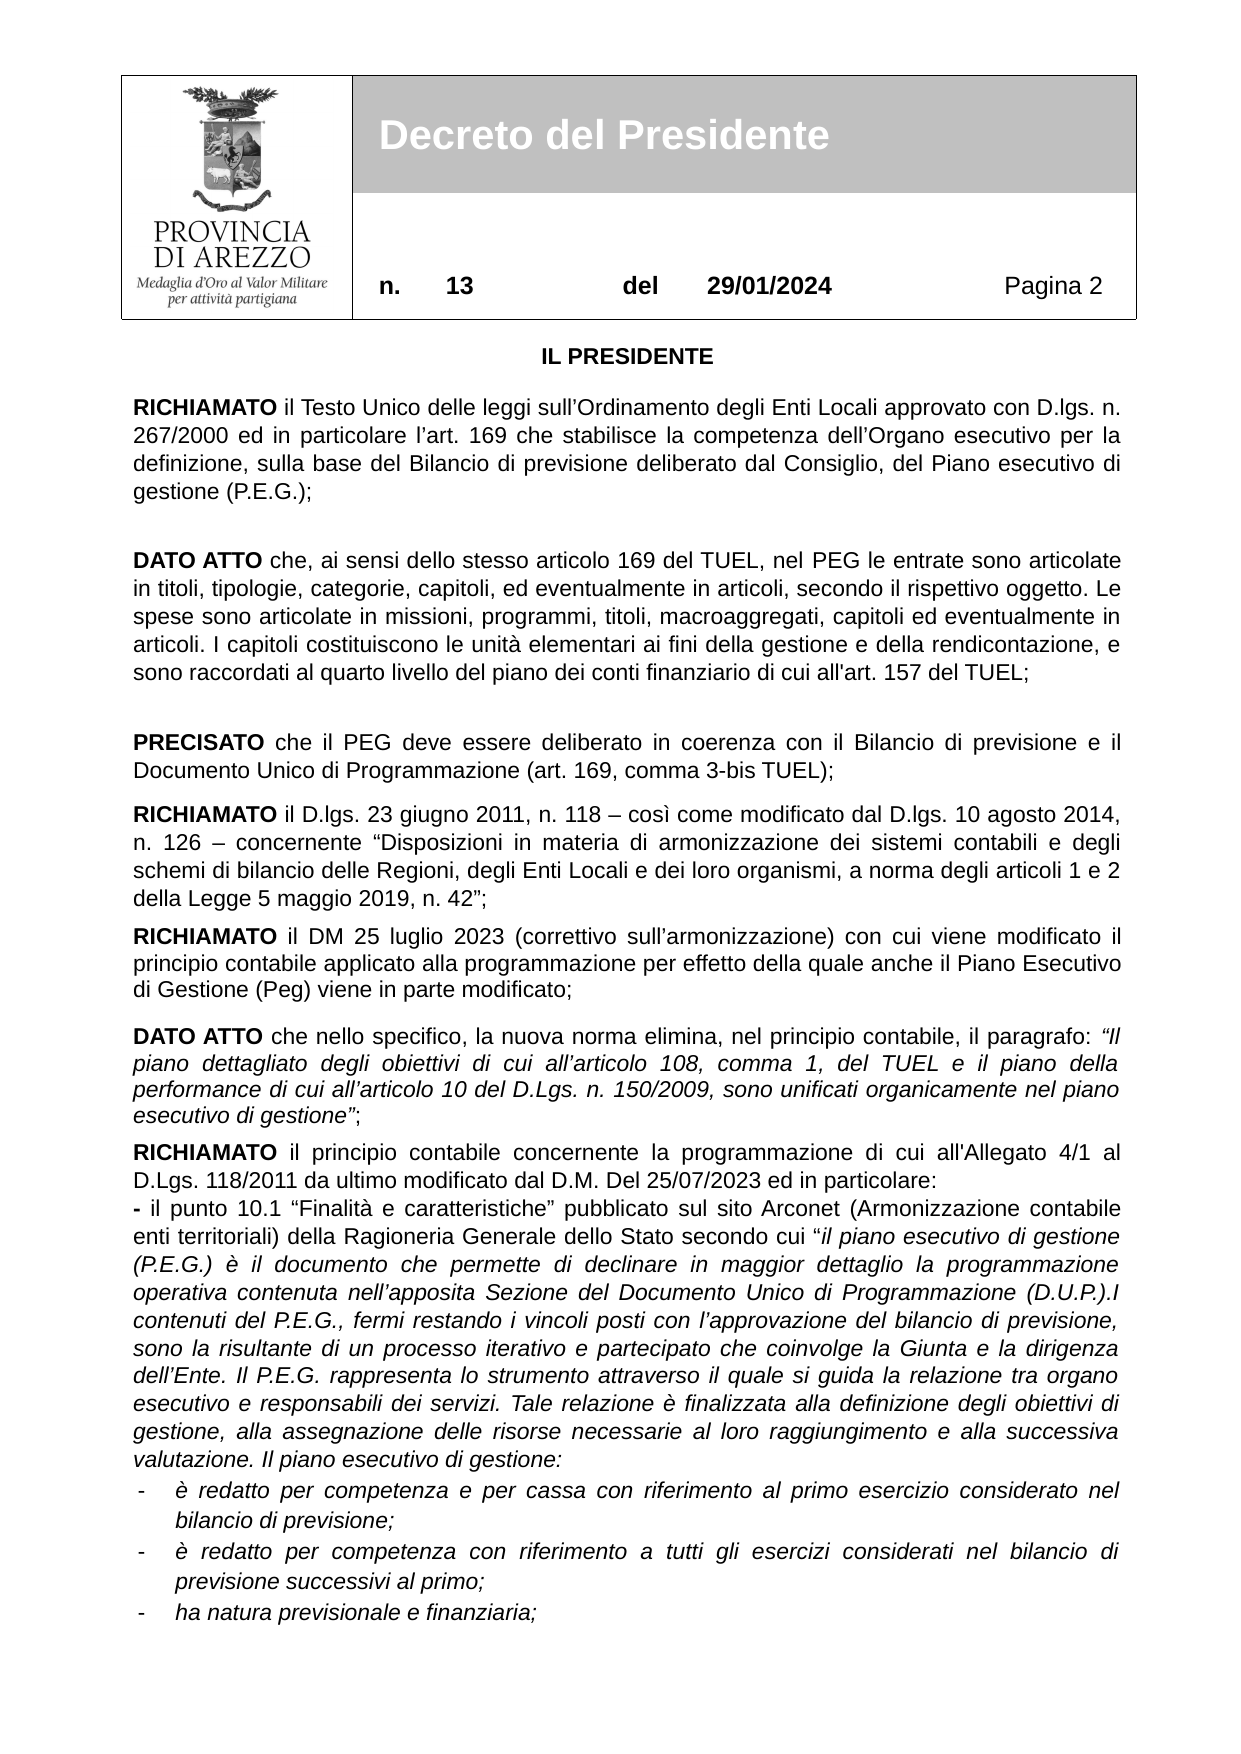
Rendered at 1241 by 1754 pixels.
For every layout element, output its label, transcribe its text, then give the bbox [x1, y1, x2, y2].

list ha natura previsionale e finanziaria; [138, 1596, 1122, 1627]
text RICHIAMATO il DM 25 luglio 2023 (correttivo sull’armonizzazione) con cui viene modificato il principio contabile applicato alla programmazione per effetto della quale anche il Piano Esecutivo di Gestione (Peg) viene in parte modificato; [133, 923, 1122, 1002]
list è redatto per competenza e per cassa con riferimento al primo esercizio considerato nel bilancio di previsione; [138, 1474, 1122, 1533]
text RICHIAMATO il principio contabile concernente la programmazione di cui all'Allegato 4/1 al D.Lgs. 118/2011 da ultimo modificato dal D.M. Del 25/07/2023 ed in particolare: [133, 1139, 1122, 1193]
text RICHIAMATO il D.lgs. 23 giugno 2011, n. 118 – così come modificato dal D.lgs. 10 agosto 2014, n. 126 – concernente “Disposizioni in materia di armonizzazione dei sistemi contabili e degli schemi di bilancio delle Regioni, degli Enti Locali e dei loro organismi, a norma degli articoli 1 e 2 della Legge 5 maggio 2019, n. 42”; [133, 801, 1122, 911]
list è redatto per competenza con riferimento a tutti gli esercizi considerati nel bilancio di previsione successivi al primo; [138, 1535, 1122, 1594]
text PRECISATO che il PEG deve essere deliberato in coerenza con il Bilancio di previsione e il Documento Unico di Programmazione (art. 169, comma 3-bis TUEL); [133, 729, 1122, 783]
text - il punto 10.1 “Finalità e caratteristiche” pubblicato sul sito Arconet (Armonizzazione contabile enti territoriali) della Ragioneria Generale dello Stato secondo cui “il piano esecutivo di gestione (P.E.G.) è il documento che permette di declinare in maggior dettaglio la programmazione operativa contenuta nell’apposita Sezione del Documento Unico di Programmazione (D.U.P.).I contenuti del P.E.G., fermi restando i vincoli posti con l’approvazione del bilancio di previsione, sono la risultante di un processo iterativo e partecipato che coinvolge la Giunta e la dirigenza dell’Ente. Il P.E.G. rappresenta lo strumento attraverso il quale si guida la relazione tra organo esecutivo e responsabili dei servizi. Tale relazione è finalizzata alla definizione degli obiettivi di gestione, alla assegnazione delle risorse necessarie al loro raggiungimento e alla successiva valutazione. Il piano esecutivo di gestione: [133, 1195, 1122, 1472]
text DATO ATTO che nello specifico, la nuova norma elimina, nel principio contabile, il paragrafo: “Il piano dettagliato degli obiettivi di cui all’articolo 108, comma 1, del TUEL e il piano della performance di cui all’articolo 10 del D.Lgs. n. 150/2009, sono unificati organicamente nel piano esecutivo di gestione”; [133, 1023, 1122, 1129]
text RICHIAMATO il Testo Unico delle leggi sull’Ordinamento degli Enti Locali approvato con D.lgs. n. 267/2000 ed in particolare l’art. 169 che stabilisce la competenza dell’Organo esecutivo per la definizione, sulla base del Bilancio di previsione deliberato dal Consiglio, del Piano esecutivo di gestione (P.E.G.); [133, 394, 1122, 504]
text IL PRESIDENTE [133, 343, 1122, 369]
text DATO ATTO che, ai sensi dello stesso articolo 169 del TUEL, nel PEG le entrate sono articolate in titoli, tipologie, categorie, capitoli, ed eventualmente in articoli, secondo il rispettivo oggetto. Le spese sono articolate in missioni, programmi, titoli, macroaggregati, capitoli ed eventualmente in articoli. I capitoli costituiscono le unità elementari ai fini della gestione e della rendicontazione, e sono raccordati al quarto livello del piano dei conti finanziario di cui all'art. 157 del TUEL; [133, 547, 1122, 686]
picture [130, 79, 334, 314]
